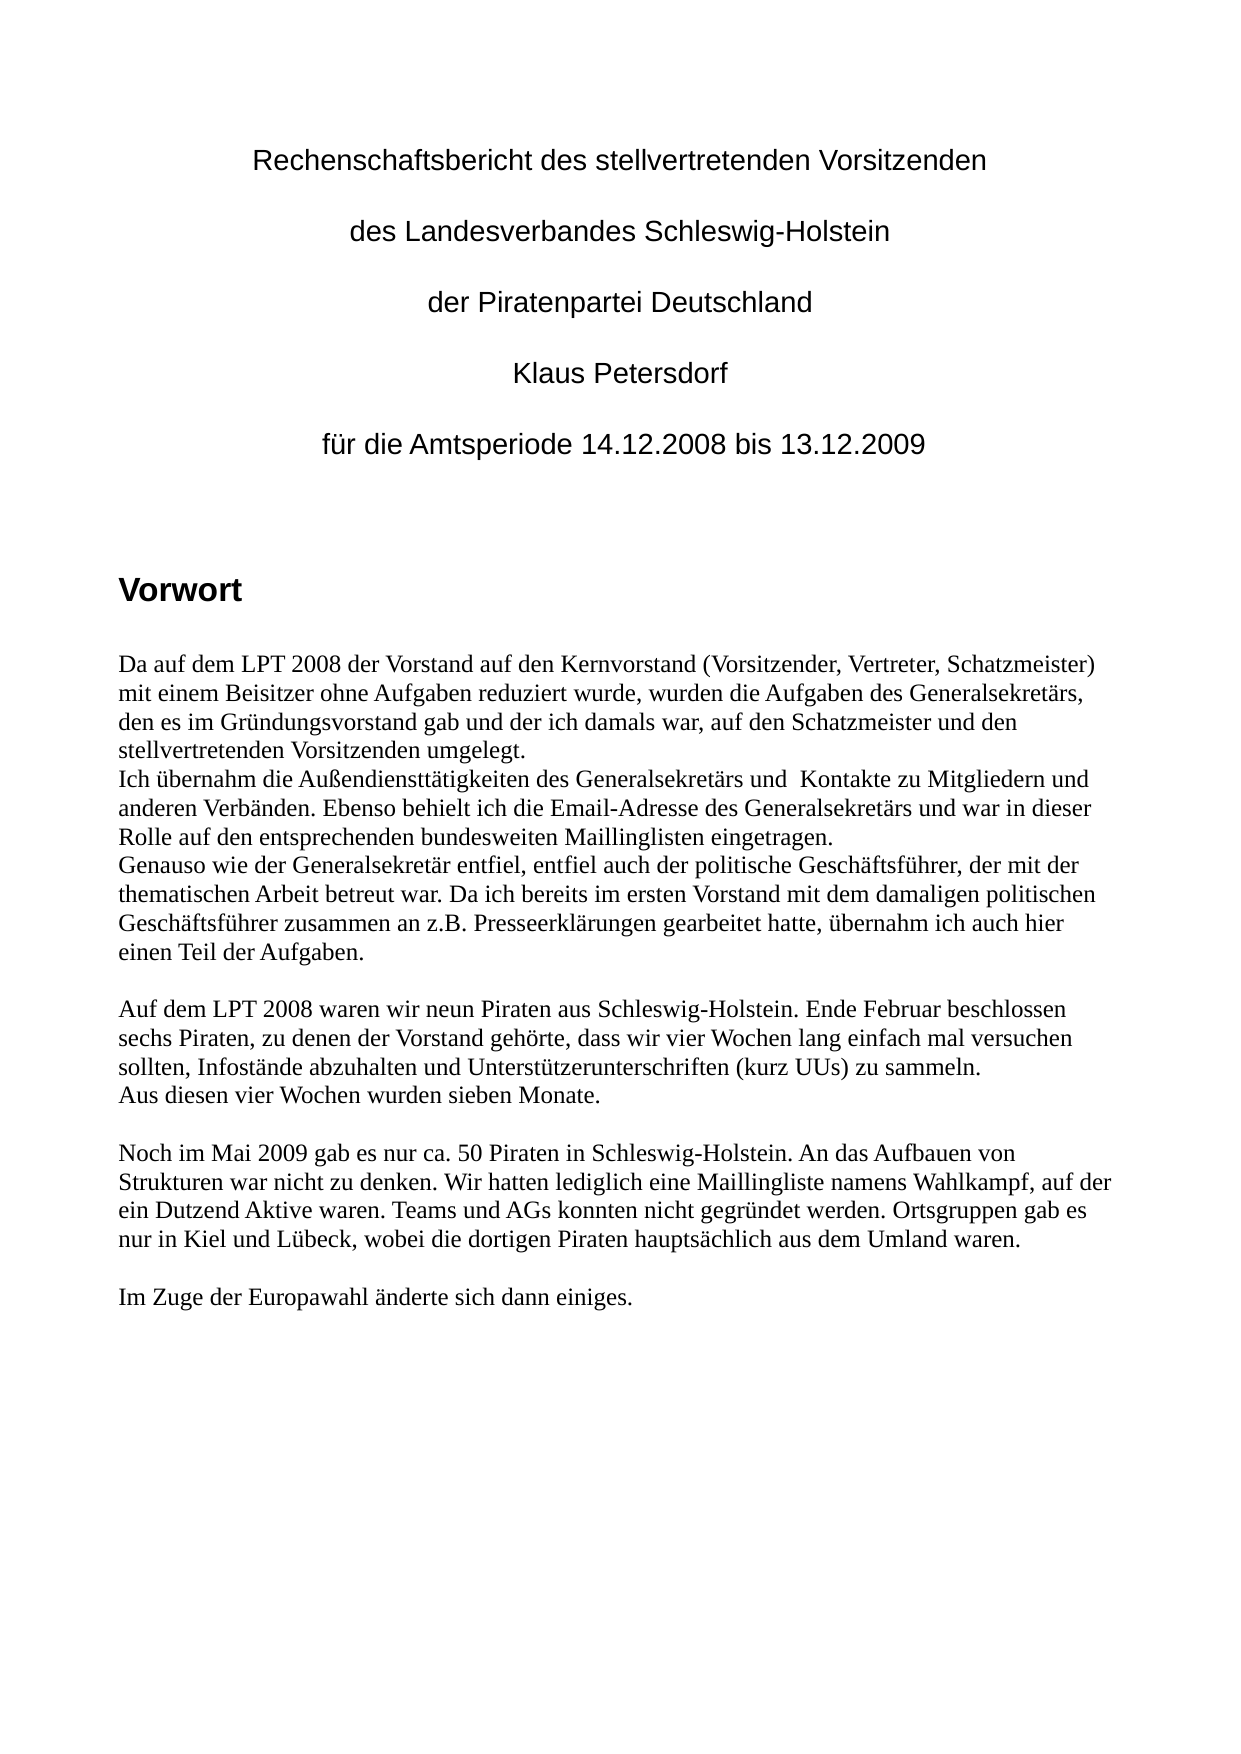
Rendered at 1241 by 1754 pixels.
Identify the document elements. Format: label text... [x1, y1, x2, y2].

subtitle Vorwort [118, 569, 1122, 608]
text Ich übernahm die Außendiensttätigkeiten des Generalsekretärs und Kontakte zu Mitgliedern und anderen Verbänden. Ebenso behielt ich die Email-Adresse des Generalsekretärs und war in dieser Rolle auf den entsprechenden bundesweiten Maillinglisten eingetragen. [118, 764, 1122, 851]
text Genauso wie der Generalsekretär entfiel, entfiel auch der politische Geschäftsführer, der mit der thematischen Arbeit betreut war. Da ich bereits im ersten Vorstand mit dem damaligen politischen Geschäftsführer zusammen an z.B. Presseerklärungen gearbeitet hatte, übernahm ich auch hier einen Teil der Aufgaben. [118, 851, 1122, 966]
text Im Zuge der Europawahl änderte sich dann einiges. [118, 1282, 1122, 1311]
text Aus diesen vier Wochen wurden sieben Monate. [118, 1081, 1122, 1109]
subtitle der Piratenpartei Deutschland [118, 285, 1122, 319]
subtitle für die Amtsperiode 14.12.2008 bis 13.12.2009 [118, 427, 1122, 461]
subtitle Klaus Petersdorf [118, 356, 1122, 390]
subtitle Rechenschaftsbericht des stellvertretenden Vorsitzenden [118, 143, 1122, 177]
text Auf dem LPT 2008 waren wir neun Piraten aus Schleswig-Holstein. Ende Februar beschlossen sechs Piraten, zu denen der Vorstand gehörte, dass wir vier Wochen lang einfach mal versuchen sollten, Infostände abzuhalten und Unterstützerunterschriften (kurz UUs) zu sammeln. [118, 994, 1122, 1081]
text Noch im Mai 2009 gab es nur ca. 50 Piraten in Schleswig-Holstein. An das Aufbauen von Strukturen war nicht zu denken. Wir hatten lediglich eine Maillingliste namens Wahlkampf, auf der ein Dutzend Aktive waren. Teams und AGs konnten nicht gegründet werden. Ortsgruppen gab es nur in Kiel und Lübeck, wobei die dortigen Piraten hauptsächlich aus dem Umland waren. [118, 1138, 1122, 1253]
subtitle des Landesverbandes Schleswig-Holstein [118, 214, 1122, 248]
text Da auf dem LPT 2008 der Vorstand auf den Kernvorstand (Vorsitzender, Vertreter, Schatzmeister) mit einem Beisitzer ohne Aufgaben reduziert wurde, wurden die Aufgaben des Generalsekretärs, den es im Gründungsvorstand gab und der ich damals war, auf den Schatzmeister und den stellvertretenden Vorsitzenden umgelegt. [118, 649, 1122, 764]
